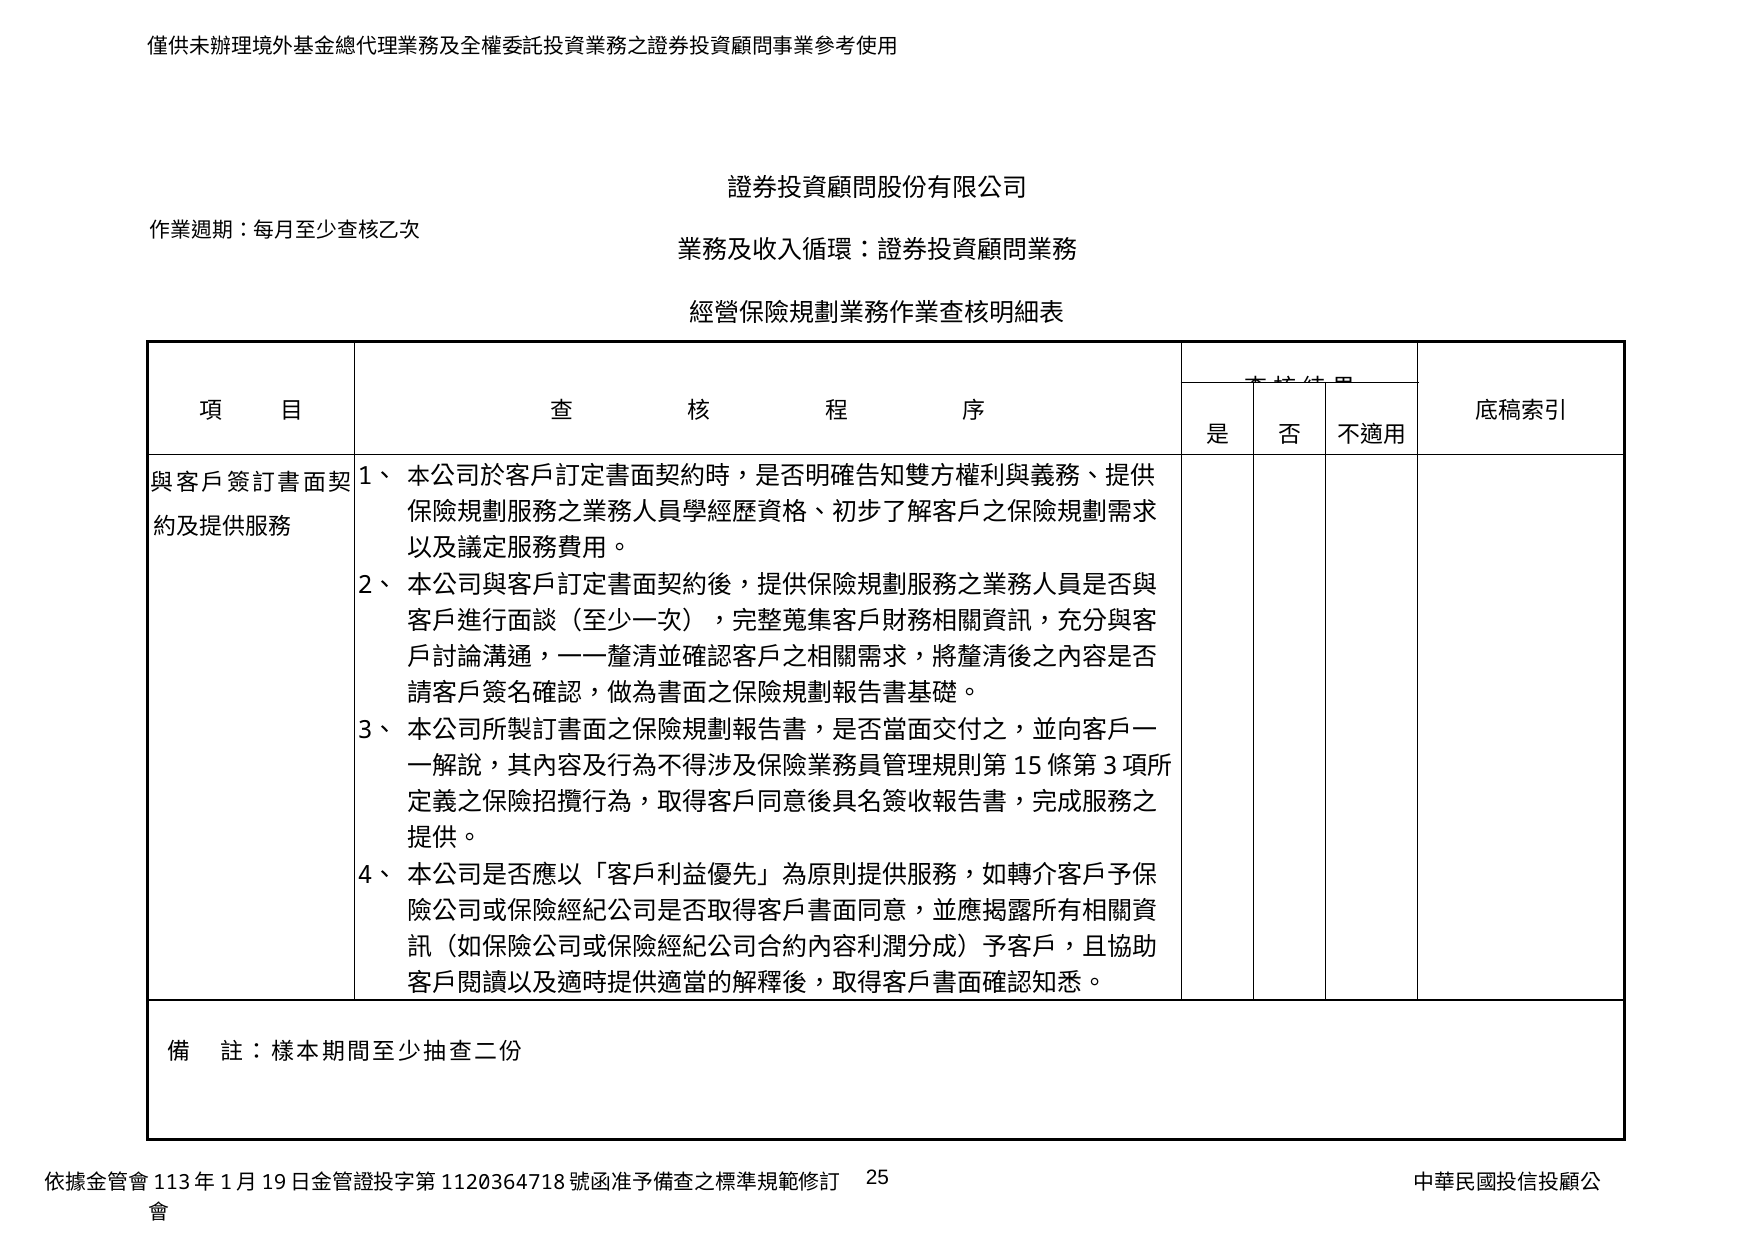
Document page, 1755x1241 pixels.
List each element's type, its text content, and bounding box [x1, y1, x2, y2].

text 證券投資顧問股份有限公司 [148, 144, 1606, 206]
table_header 查 核 程 序 [355, 343, 1181, 454]
table_cell 是 [1182, 383, 1253, 454]
text 業務及收入循環：證券投資顧問業務 [148, 206, 1606, 269]
table_cell [1254, 455, 1325, 999]
table_cell [1182, 455, 1253, 999]
table_cell 本公司於客戶訂定書面契約時，是否明確告知雙方權利與義務、提供保險規劃服務之業務人員學經歷資格、初步了解客戶之保險規劃需求以及議定服務費用。 本公司與客戶訂定書面契約後，提供保險規劃服務之業務人員是否與客戶進行面談（至少一次），完整蒐集客戶財務相關資訊，充分與客戶討論溝通，一一釐清並確認客戶之相關需求，將釐清後之內容是否請客戶簽名確認，做為書面之保險規劃報告書基礎。 本公司所製訂書面之保險規劃報告書，是否當面交付之，並向客戶一一解說，其內容及行為不得涉及保險業務員管理規則第15條第3項所定義之保險招攬行為，取得客戶同意後具名簽收報告書，完成服務之提供。 本公司是否應以「客戶利益優先」為原則提供服務，如轉介客戶予保險公司或保險經紀公司是否取得客戶書面同意，並應揭露所有相關資訊（如保險公司或保險經紀公司合約內容利潤分成）予客戶，且協助客戶閱讀以及適時提供適當的解釋後，取得客戶書面確認知悉。 [355, 455, 1181, 999]
table_cell [1326, 455, 1417, 999]
text 經營保險規劃業務作業查核明細表 [148, 269, 1606, 331]
table_header 查核結果 [1182, 343, 1417, 382]
table_cell 否 [1254, 383, 1325, 454]
table_header 底稿索引 [1418, 343, 1623, 454]
table_cell 與客戶簽訂書面契約及提供服務 [149, 455, 354, 999]
table_cell [1418, 455, 1623, 999]
table_cell 不適用 [1326, 383, 1417, 454]
table_header 項 目 [149, 343, 354, 454]
table_cell 備 註：樣本期間至少抽查二份 [149, 1001, 1623, 1138]
